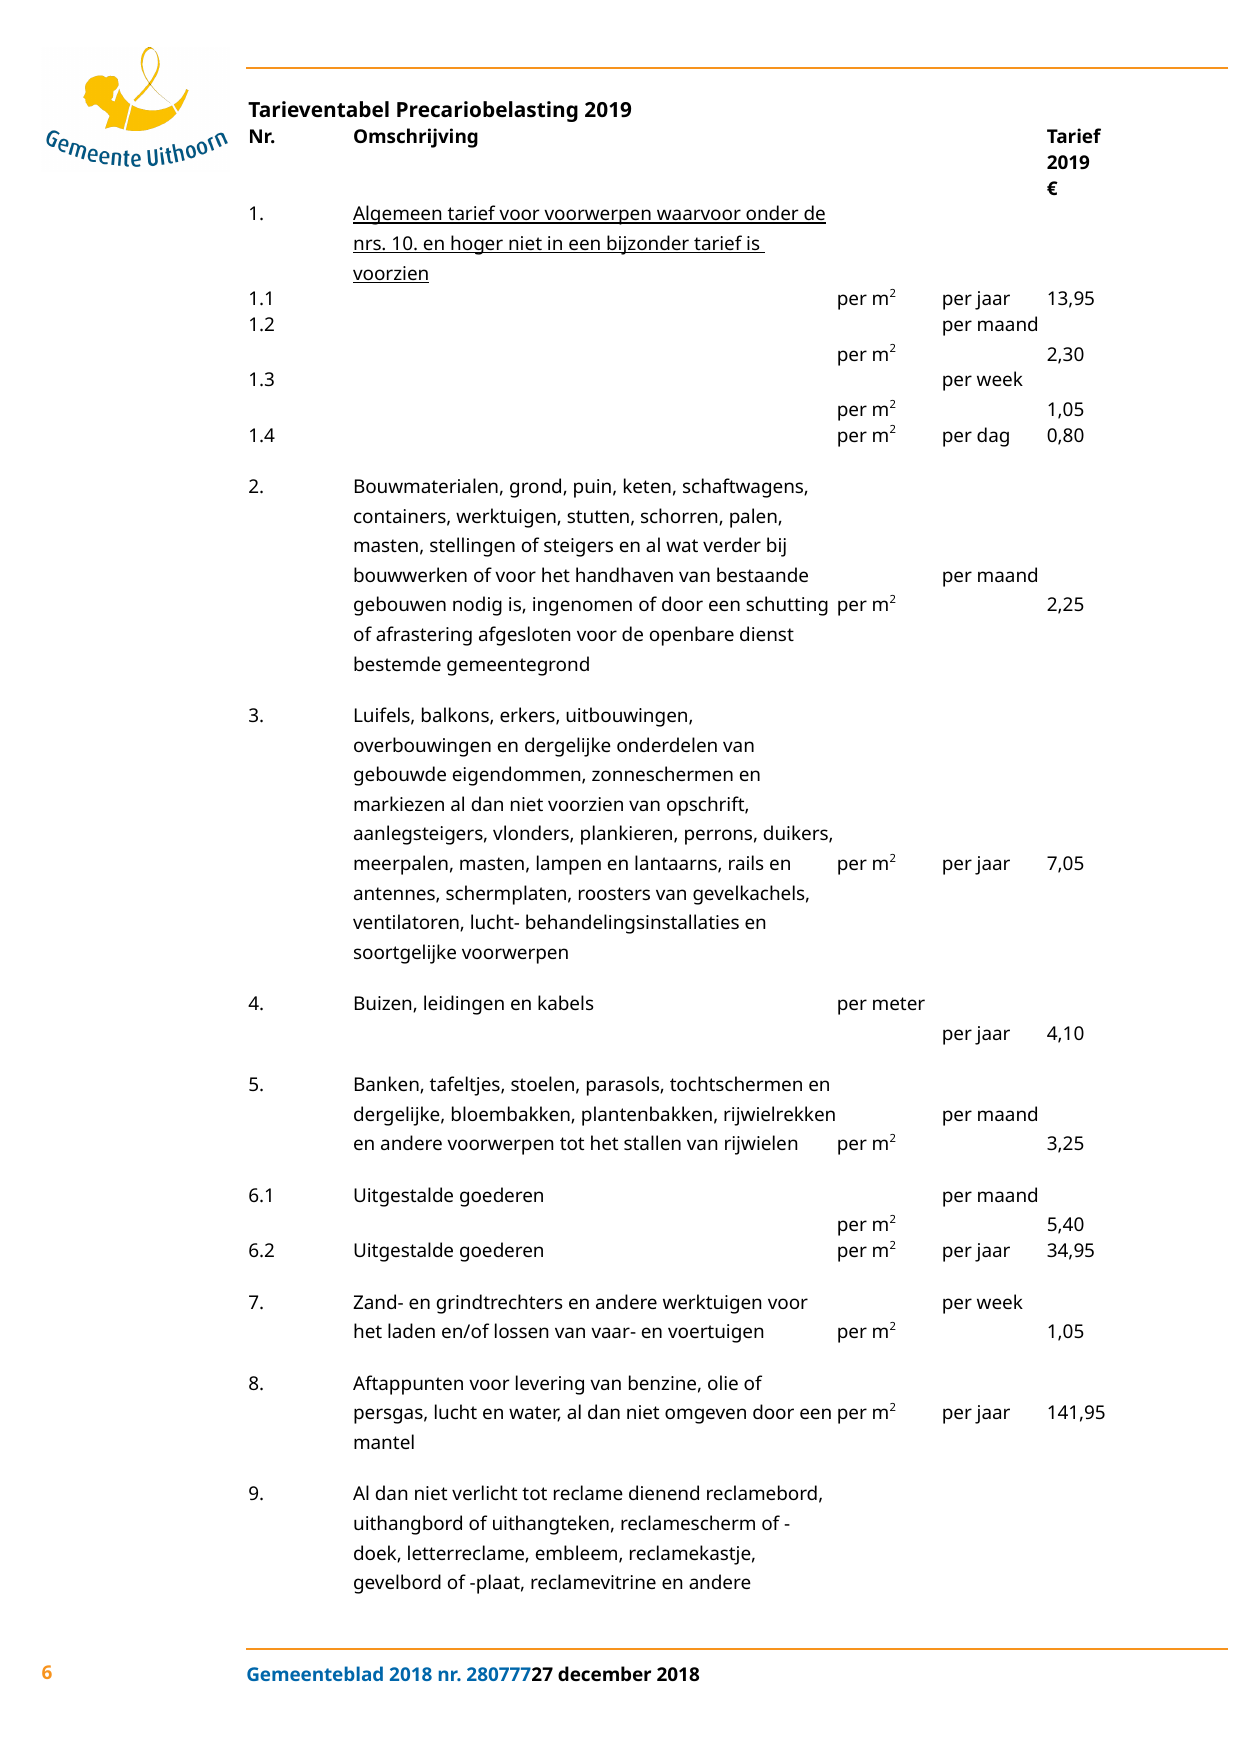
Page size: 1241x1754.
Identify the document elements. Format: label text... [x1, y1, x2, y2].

table_header Omschrijving [353, 124, 837, 149]
table_cell [837, 965, 942, 990]
table_cell [942, 448, 1047, 473]
table_cell 2,30 [1047, 311, 1152, 367]
table_cell 3,25 [1047, 1071, 1152, 1156]
table_cell per m2 [837, 422, 942, 448]
table_cell [248, 965, 353, 990]
table_cell Zand- en grindtrechters en andere werktuigen voor het laden en/of lossen van vaar- en voertuigen [353, 1289, 837, 1344]
table_cell per jaar [942, 702, 1047, 965]
table_cell 13,95 [1047, 286, 1152, 311]
table_cell 7. [248, 1289, 353, 1344]
table_cell per dag [942, 422, 1047, 448]
table_cell [353, 311, 837, 367]
table_cell [1047, 1156, 1152, 1182]
table_cell [248, 175, 353, 201]
table_cell Al dan niet verlicht tot reclame dienend reclamebord, uithangbord of uithangteken, reclamescherm of -doek, letterreclame, embleem, reclamekastje, gevelbord of -plaat, reclamevitrine en andere [353, 1481, 837, 1595]
table_cell per m2 [837, 1182, 942, 1237]
table_cell 2019 [1047, 149, 1152, 175]
table_cell per meter [837, 990, 942, 1046]
table_cell [353, 422, 837, 448]
table_cell per week [942, 1289, 1047, 1344]
table_header Tarief [1047, 124, 1152, 149]
table_cell per jaar [942, 286, 1047, 311]
table_cell Algemeen tarief voor voorwerpen waarvoor onder de nrs. 10. en hoger niet in een bijzonder tarief is voorzien [353, 201, 837, 286]
table_cell [248, 677, 353, 702]
table_cell [837, 1344, 942, 1370]
table_cell 7,05 [1047, 702, 1152, 965]
table_cell [942, 1455, 1047, 1481]
table_cell 0,80 [1047, 422, 1152, 448]
table_cell € [1047, 175, 1152, 201]
table_cell [837, 1455, 942, 1481]
table_cell [248, 1046, 353, 1071]
table_cell per m2 [837, 367, 942, 422]
table_cell [248, 1344, 353, 1370]
table_cell per m2 [837, 1289, 942, 1344]
table_cell Aftappunten voor levering van benzine, olie of persgas, lucht en water, al dan niet omgeven door een mantel [353, 1370, 837, 1455]
table_cell [837, 201, 942, 286]
table_cell per m2 [837, 1238, 942, 1263]
table_cell 3. [248, 702, 353, 965]
table_cell per m2 [837, 1370, 942, 1455]
table_cell 1,05 [1047, 367, 1152, 422]
table_cell [1047, 1263, 1152, 1289]
table_cell [837, 1046, 942, 1071]
table_cell Bouwmaterialen, grond, puin, keten, schaftwagens, containers, werktuigen, stutten, schorren, palen, masten, stellingen of steigers en al wat verder bij bouwwerken of voor het handhaven van bestaande gebouwen nodig is, ingenomen of door een schutting of afrastering afgesloten voor de openbare dienst bestemde gemeentegrond [353, 473, 837, 677]
table_cell [353, 1156, 837, 1182]
table_cell per m2 [837, 1071, 942, 1156]
table_cell per maand [942, 1182, 1047, 1237]
table_cell Uitgestalde goederen [353, 1238, 837, 1263]
table_cell 9. [248, 1481, 353, 1595]
table_cell [837, 175, 942, 201]
table_cell per jaar [942, 1370, 1047, 1455]
table_cell per week [942, 367, 1047, 422]
table_cell per m2 [837, 702, 942, 965]
table_cell per m2 [837, 311, 942, 367]
table_cell [942, 175, 1047, 201]
table_cell [248, 448, 353, 473]
table_cell per maand [942, 311, 1047, 367]
table_cell 6.1 [248, 1182, 353, 1237]
table_cell per maand [942, 1071, 1047, 1156]
table_cell 5. [248, 1071, 353, 1156]
table_cell [353, 965, 837, 990]
table_cell [353, 1263, 837, 1289]
table_cell Luifels, balkons, erkers, uitbouwingen, overbouwingen en dergelijke onderdelen van gebouwde eigendommen, zonneschermen en markiezen al dan niet voorzien van opschrift, aanlegsteigers, vlonders, plankieren, perrons, duikers, meerpalen, masten, lampen en lantaarns, rails en antennes, schermplaten, roosters van gevelkachels, ventilatoren, lucht- behandelingsinstallaties en soortgelijke voorwerpen [353, 702, 837, 965]
table_cell Uitgestalde goederen [353, 1182, 837, 1237]
table_cell [353, 1344, 837, 1370]
table_cell [353, 149, 837, 175]
table_cell [353, 1046, 837, 1071]
table_cell [1047, 201, 1152, 286]
table_cell [1047, 1455, 1152, 1481]
table_cell 2. [248, 473, 353, 677]
table_cell [837, 1481, 942, 1595]
table_cell 6.2 [248, 1238, 353, 1263]
table_cell [942, 1156, 1047, 1182]
table_cell [942, 965, 1047, 990]
table_cell [942, 149, 1047, 175]
table_cell 1. [248, 201, 353, 286]
text Tarieventabel Precariobelasting 2019 [248, 95, 1152, 123]
picture [41, 47, 231, 172]
table_cell 1.4 [248, 422, 353, 448]
table_cell [837, 149, 942, 175]
table_cell [353, 677, 837, 702]
table_cell Banken, tafeltjes, stoelen, parasols, tochtschermen en dergelijke, bloembakken, plantenbakken, rijwielrekken en andere voorwerpen tot het stallen van rijwielen [353, 1071, 837, 1156]
table_cell Buizen, leidingen en kabels [353, 990, 837, 1046]
table_cell [837, 1263, 942, 1289]
table_cell 1,05 [1047, 1289, 1152, 1344]
table_cell [837, 448, 942, 473]
table_cell [248, 1455, 353, 1481]
table_cell 4. [248, 990, 353, 1046]
table_cell [248, 149, 353, 175]
table_header Nr. [248, 124, 353, 149]
table_header [942, 124, 1047, 149]
table_cell 141,95 [1047, 1370, 1152, 1455]
table_cell 2,25 [1047, 473, 1152, 677]
table_cell [353, 1455, 837, 1481]
table_cell [942, 1344, 1047, 1370]
table_cell [942, 201, 1047, 286]
table_cell [1047, 1344, 1152, 1370]
table_cell [1047, 448, 1152, 473]
table_cell 1.2 [248, 311, 353, 367]
table_cell 34,95 [1047, 1238, 1152, 1263]
table_cell per m2 [837, 473, 942, 677]
table_cell per jaar [942, 990, 1047, 1046]
table_cell [1047, 677, 1152, 702]
table_cell 1.1 [248, 286, 353, 311]
table_cell [353, 286, 837, 311]
table_cell [942, 677, 1047, 702]
table_cell 4,10 [1047, 990, 1152, 1046]
table_cell 5,40 [1047, 1182, 1152, 1237]
table_cell [1047, 1481, 1152, 1595]
table_cell [1047, 965, 1152, 990]
table_cell [248, 1263, 353, 1289]
table_cell [942, 1046, 1047, 1071]
table_header [837, 124, 942, 149]
table_cell per jaar [942, 1238, 1047, 1263]
table_cell per m2 [837, 286, 942, 311]
table_cell [837, 677, 942, 702]
table_cell 8. [248, 1370, 353, 1455]
table_cell [353, 367, 837, 422]
table_cell per maand [942, 473, 1047, 677]
table_cell [837, 1156, 942, 1182]
table_cell [353, 175, 837, 201]
table_cell 1.3 [248, 367, 353, 422]
table_cell [942, 1481, 1047, 1595]
table_cell [1047, 1046, 1152, 1071]
table_cell [248, 1156, 353, 1182]
table_cell [353, 448, 837, 473]
table_cell [942, 1263, 1047, 1289]
